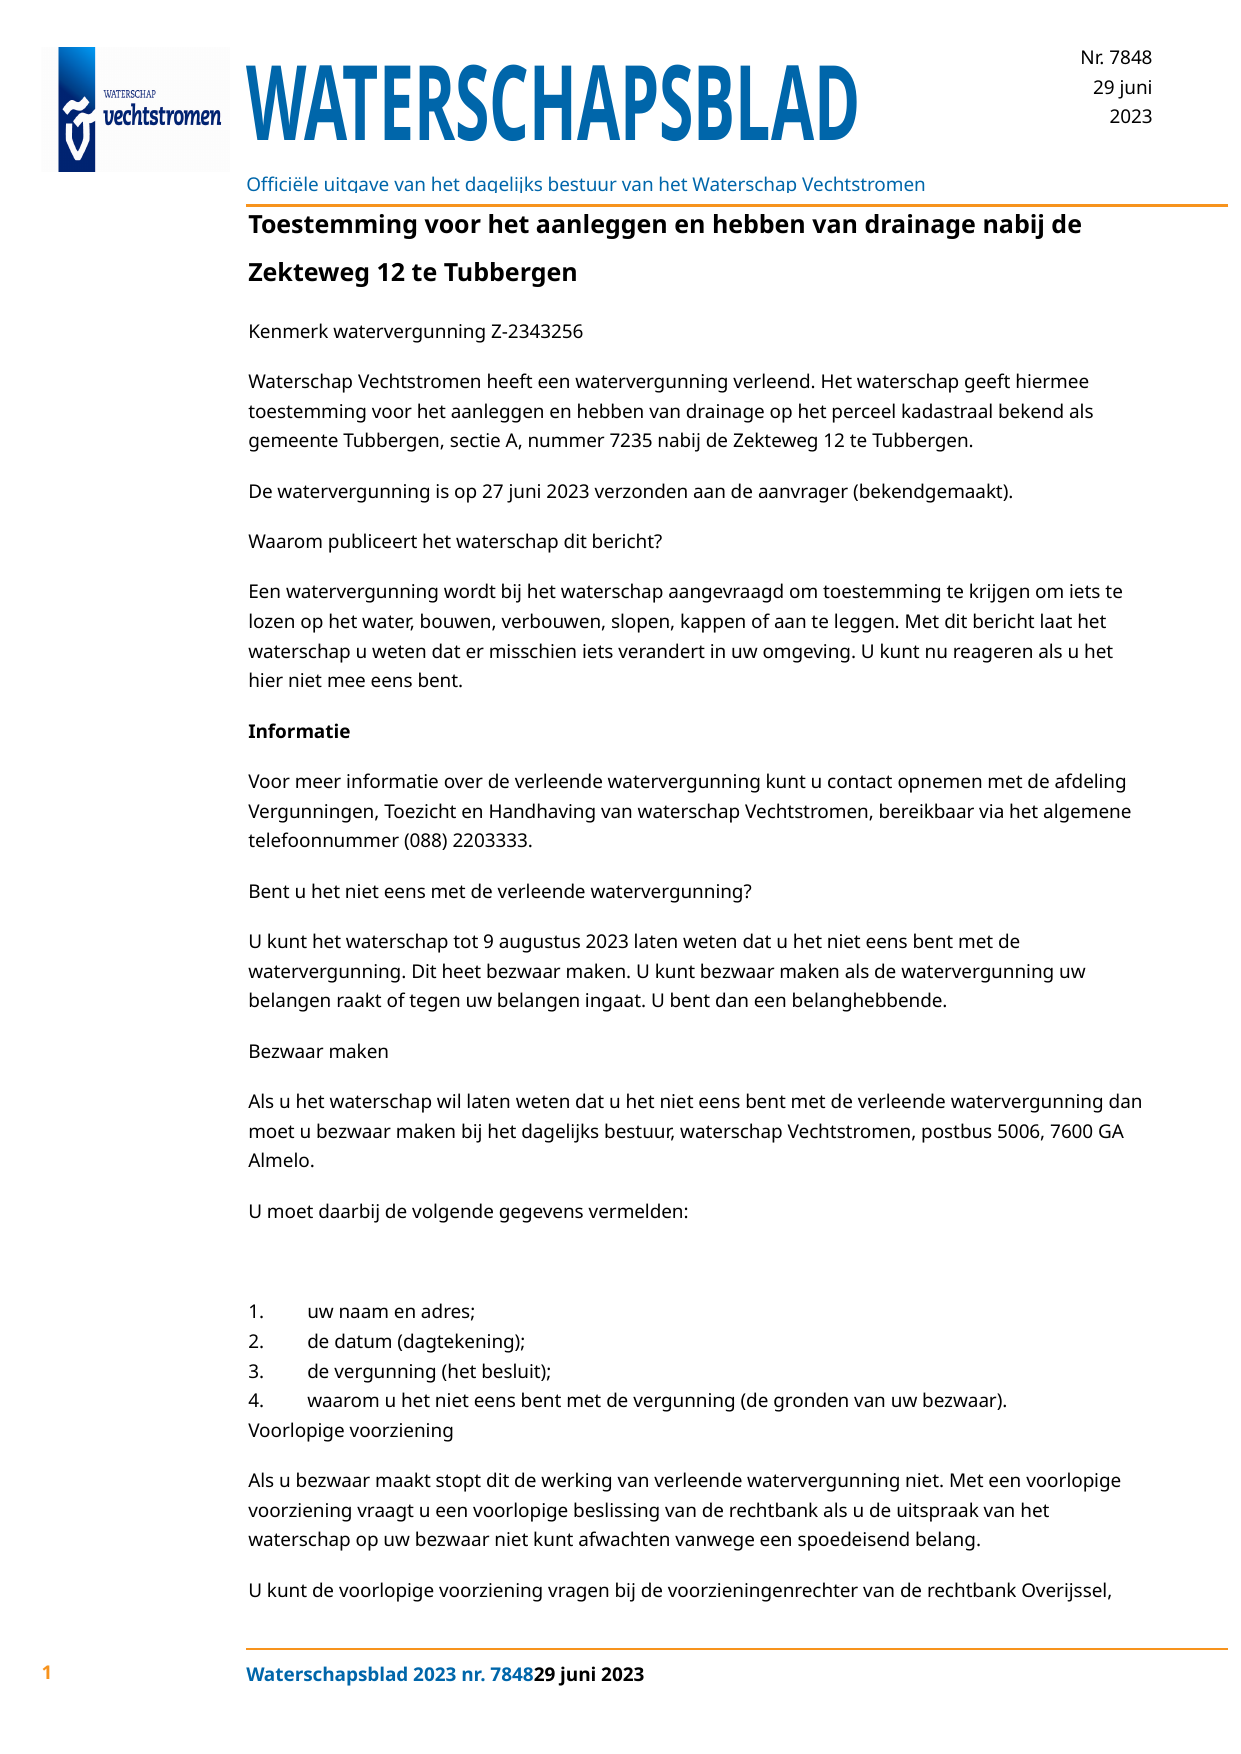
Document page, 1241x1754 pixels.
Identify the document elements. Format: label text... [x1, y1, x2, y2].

picture [41, 47, 231, 172]
text Bent u het niet eens met de verleende watervergunning? [248, 878, 1152, 904]
text Waarom publiceert het waterschap dit bericht? [248, 528, 1152, 554]
text U kunt de voorlopige voorziening vragen bij de voorzieningenrechter van de rechtbank Overijssel, [248, 1577, 1152, 1603]
text U moet daarbij de volgende gegevens vermelden: [248, 1198, 1152, 1224]
text Toestemming voor het aanleggen en hebben van drainage nabij de Zekteweg 12 te Tubbergen [248, 207, 1152, 288]
list waarom u het niet eens bent met de vergunning (de gronden van uw bezwaar). [248, 1387, 1152, 1413]
text Voor meer informatie over de verleende watervergunning kunt u contact opnemen met de afdeling Vergunningen, Toezicht en Handhaving van waterschap Vechtstromen, bereikbaar via het algemene telefoonnummer (088) 2203333. [248, 768, 1152, 853]
text Als u het waterschap wil laten weten dat u het niet eens bent met de verleende watervergunning dan moet u bezwaar maken bij het dagelijks bestuur, waterschap Vechtstromen, postbus 5006, 7600 GA Almelo. [248, 1088, 1152, 1173]
text U kunt het waterschap tot 9 augustus 2023 laten weten dat u het niet eens bent met de watervergunning. Dit heet bezwaar maken. U kunt bezwaar maken als de watervergunning uw belangen raakt of tegen uw belangen ingaat. U bent dan een belanghebbende. [248, 928, 1152, 1013]
text Een watervergunning wordt bij het waterschap aangevraagd om toestemming te krijgen om iets te lozen op het water, bouwen, verbouwen, slopen, kappen of aan te leggen. Met dit bericht laat het waterschap u weten dat er misschien iets verandert in uw omgeving. U kunt nu reageren als u het hier niet mee eens bent. [248, 579, 1152, 693]
text Kenmerk watervergunning Z-2343256 [248, 318, 1152, 344]
list uw naam en adres; [248, 1299, 1152, 1324]
text Als u bezwaar maakt stopt dit de werking van verleende watervergunning niet. Met een voorlopige voorziening vraagt u een voorlopige beslissing van de rechtbank als u de uitspraak van het waterschap op uw bezwaar niet kunt afwachten vanwege een spoedeisend belang. [248, 1467, 1152, 1552]
text De watervergunning is op 27 juni 2023 verzonden aan de aanvrager (bekendgemaakt). [248, 478, 1152, 504]
list de datum (dagtekening); [248, 1328, 1152, 1354]
text Waterschap Vechtstromen heeft een watervergunning verleend. Het waterschap geeft hiermee toestemming voor het aanleggen en hebben van drainage op het perceel kadastraal bekend als gemeente Tubbergen, sectie A, nummer 7235 nabij de Zekteweg 12 te Tubbergen. [248, 368, 1152, 453]
text Bezwaar maken [248, 1038, 1152, 1064]
text Voorlopige voorziening [248, 1417, 1152, 1443]
list de vergunning (het besluit); [248, 1358, 1152, 1384]
text Informatie [248, 718, 1152, 744]
